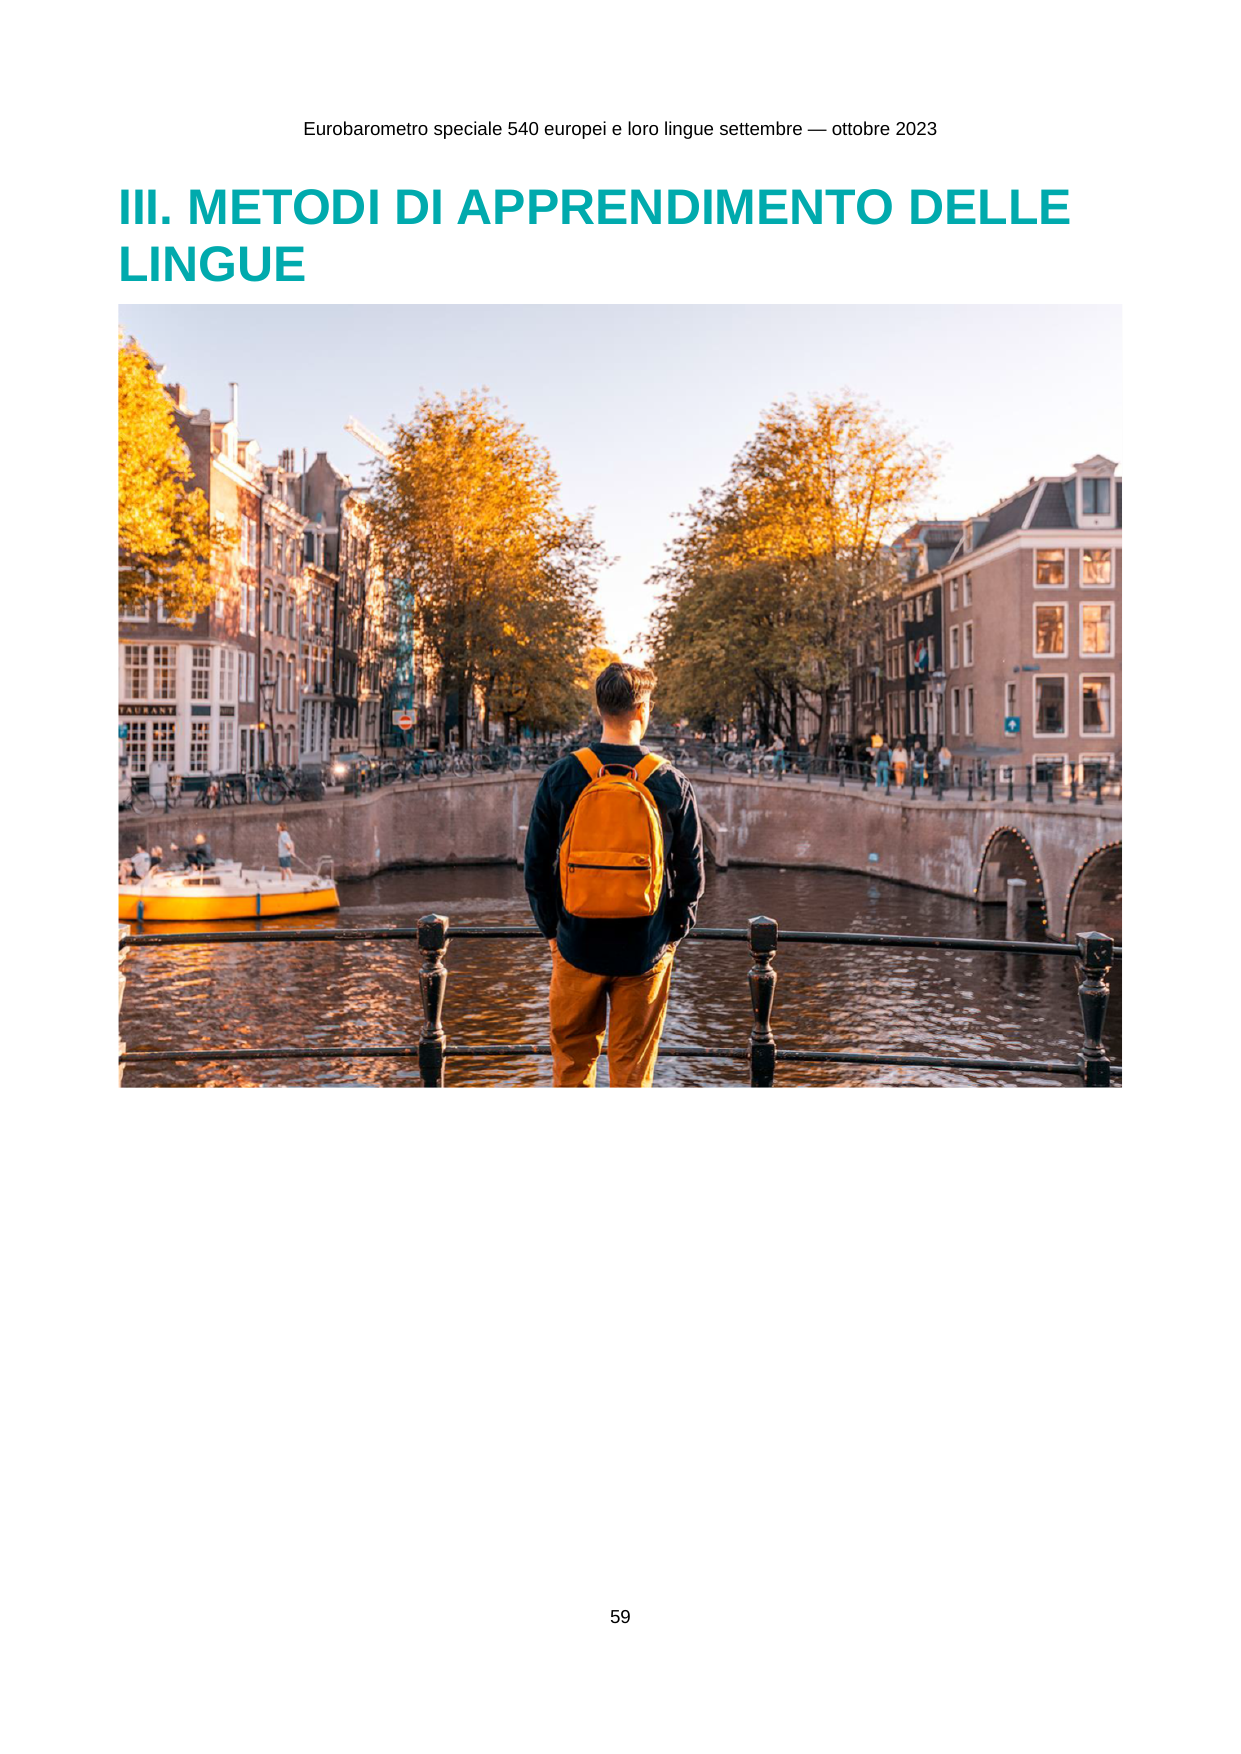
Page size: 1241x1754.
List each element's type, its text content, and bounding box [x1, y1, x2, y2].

picture [118, 304, 1123, 1088]
subtitle III. METODI DI APPRENDIMENTO DELLE LINGUE [118, 177, 1122, 292]
